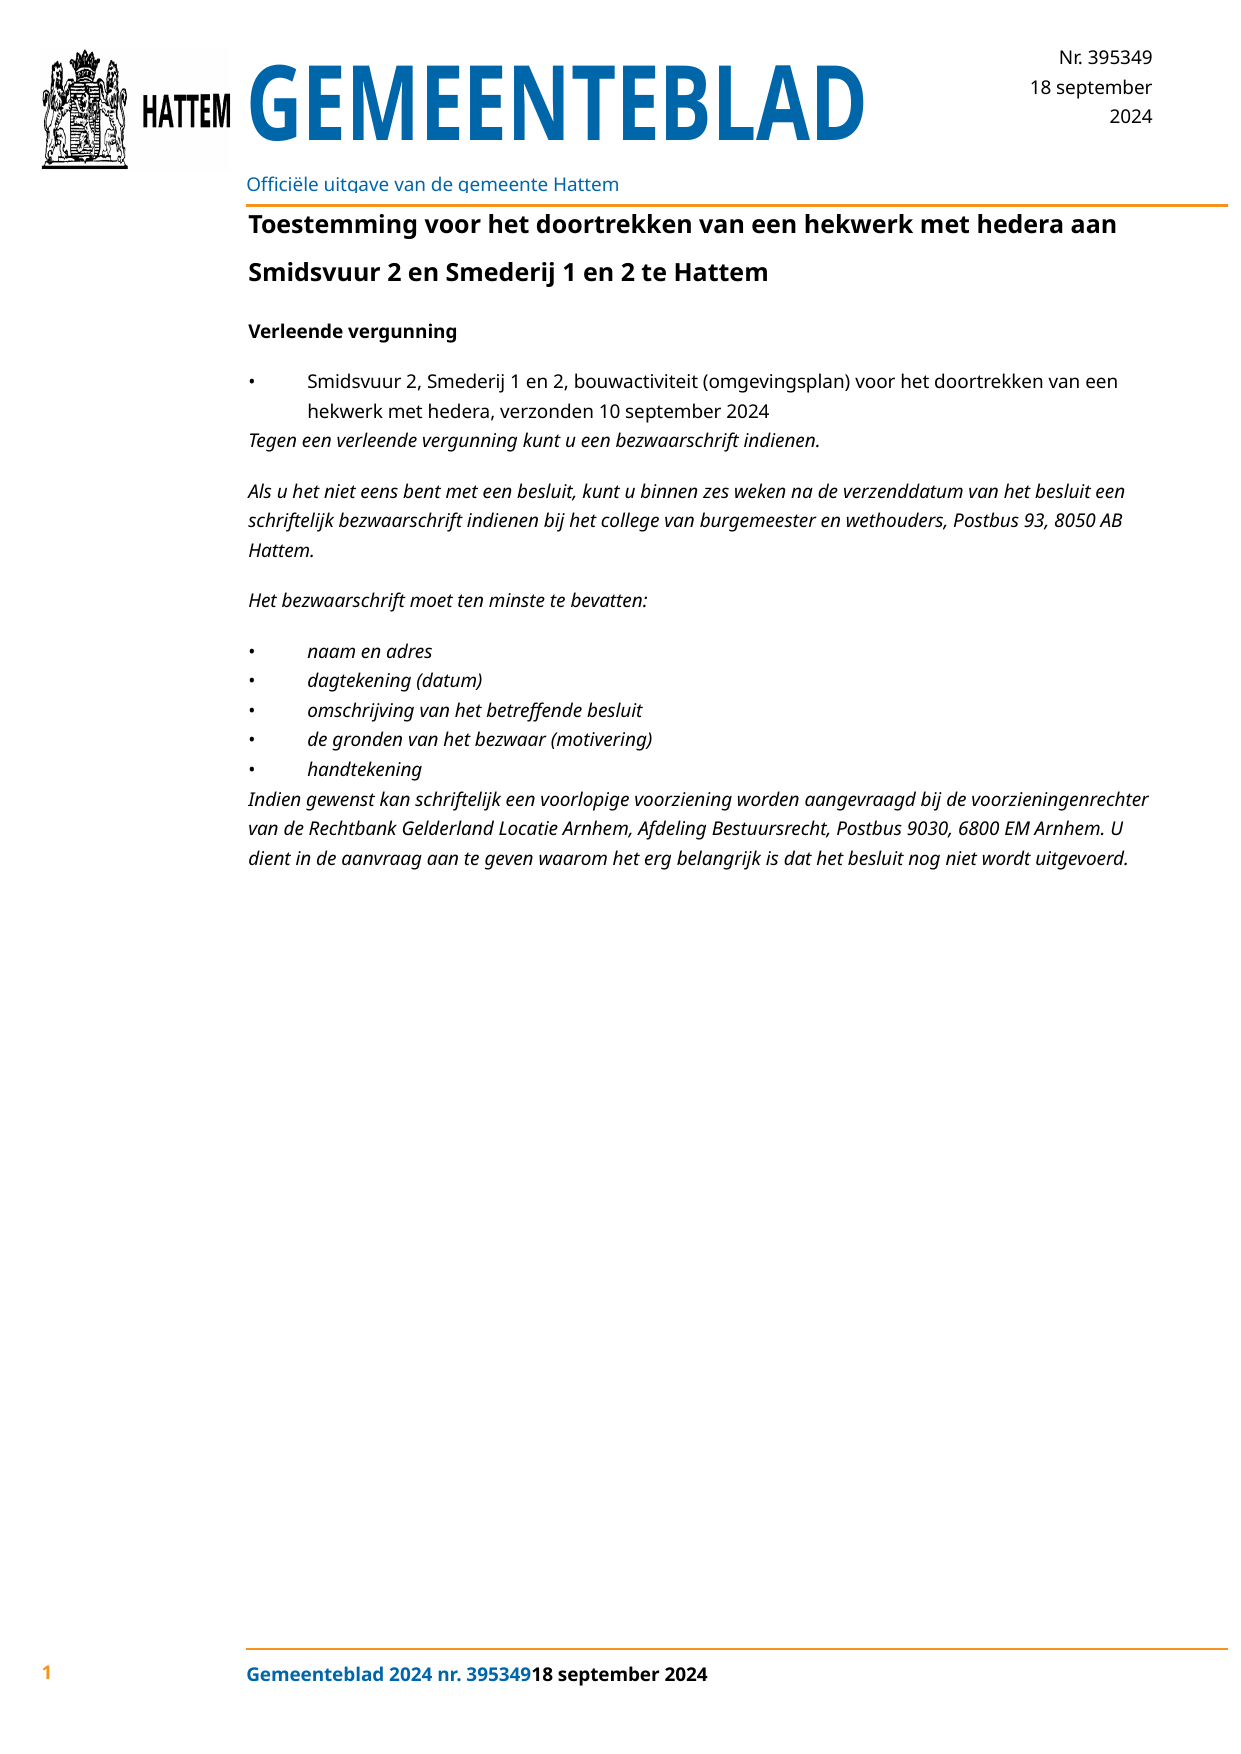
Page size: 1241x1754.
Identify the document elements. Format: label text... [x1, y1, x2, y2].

list naam en adres [248, 638, 1152, 664]
list Smidsvuur 2, Smederij 1 en 2, bouwactiviteit (omgevingsplan) voor het doortrekken van een hekwerk met hedera, verzonden 10 september 2024 [248, 368, 1152, 424]
list de gronden van het bezwaar (motivering) [248, 727, 1152, 752]
text Indien gewenst kan schriftelijk een voorlopige voorziening worden aangevraagd bij de voorzieningenrechter van de Rechtbank Gelderland Locatie Arnhem, Afdeling Bestuursrecht, Postbus 9030, 6800 EM Arnhem. U dient in de aanvraag aan te geven waarom het erg belangrijk is dat het besluit nog niet wordt uitgevoerd. [248, 786, 1152, 871]
text Verleende vergunning [248, 318, 1152, 344]
list omschrijving van het betreffende besluit [248, 697, 1152, 723]
list handtekening [248, 756, 1152, 782]
list dagtekening (datum) [248, 667, 1152, 693]
text Het bezwaarschrift moet ten minste te bevatten: [248, 587, 1152, 613]
picture [41, 47, 231, 172]
text Tegen een verleende vergunning kunt u een bezwaarschrift indienen. [248, 427, 1152, 453]
text Als u het niet eens bent met een besluit, kunt u binnen zes weken na de verzenddatum van het besluit een schriftelijk bezwaarschrift indienen bij het college van burgemeester en wethouders, Postbus 93, 8050 AB Hattem. [248, 478, 1152, 563]
text Toestemming voor het doortrekken van een hekwerk met hedera aan Smidsvuur 2 en Smederij 1 en 2 te Hattem [248, 207, 1152, 288]
